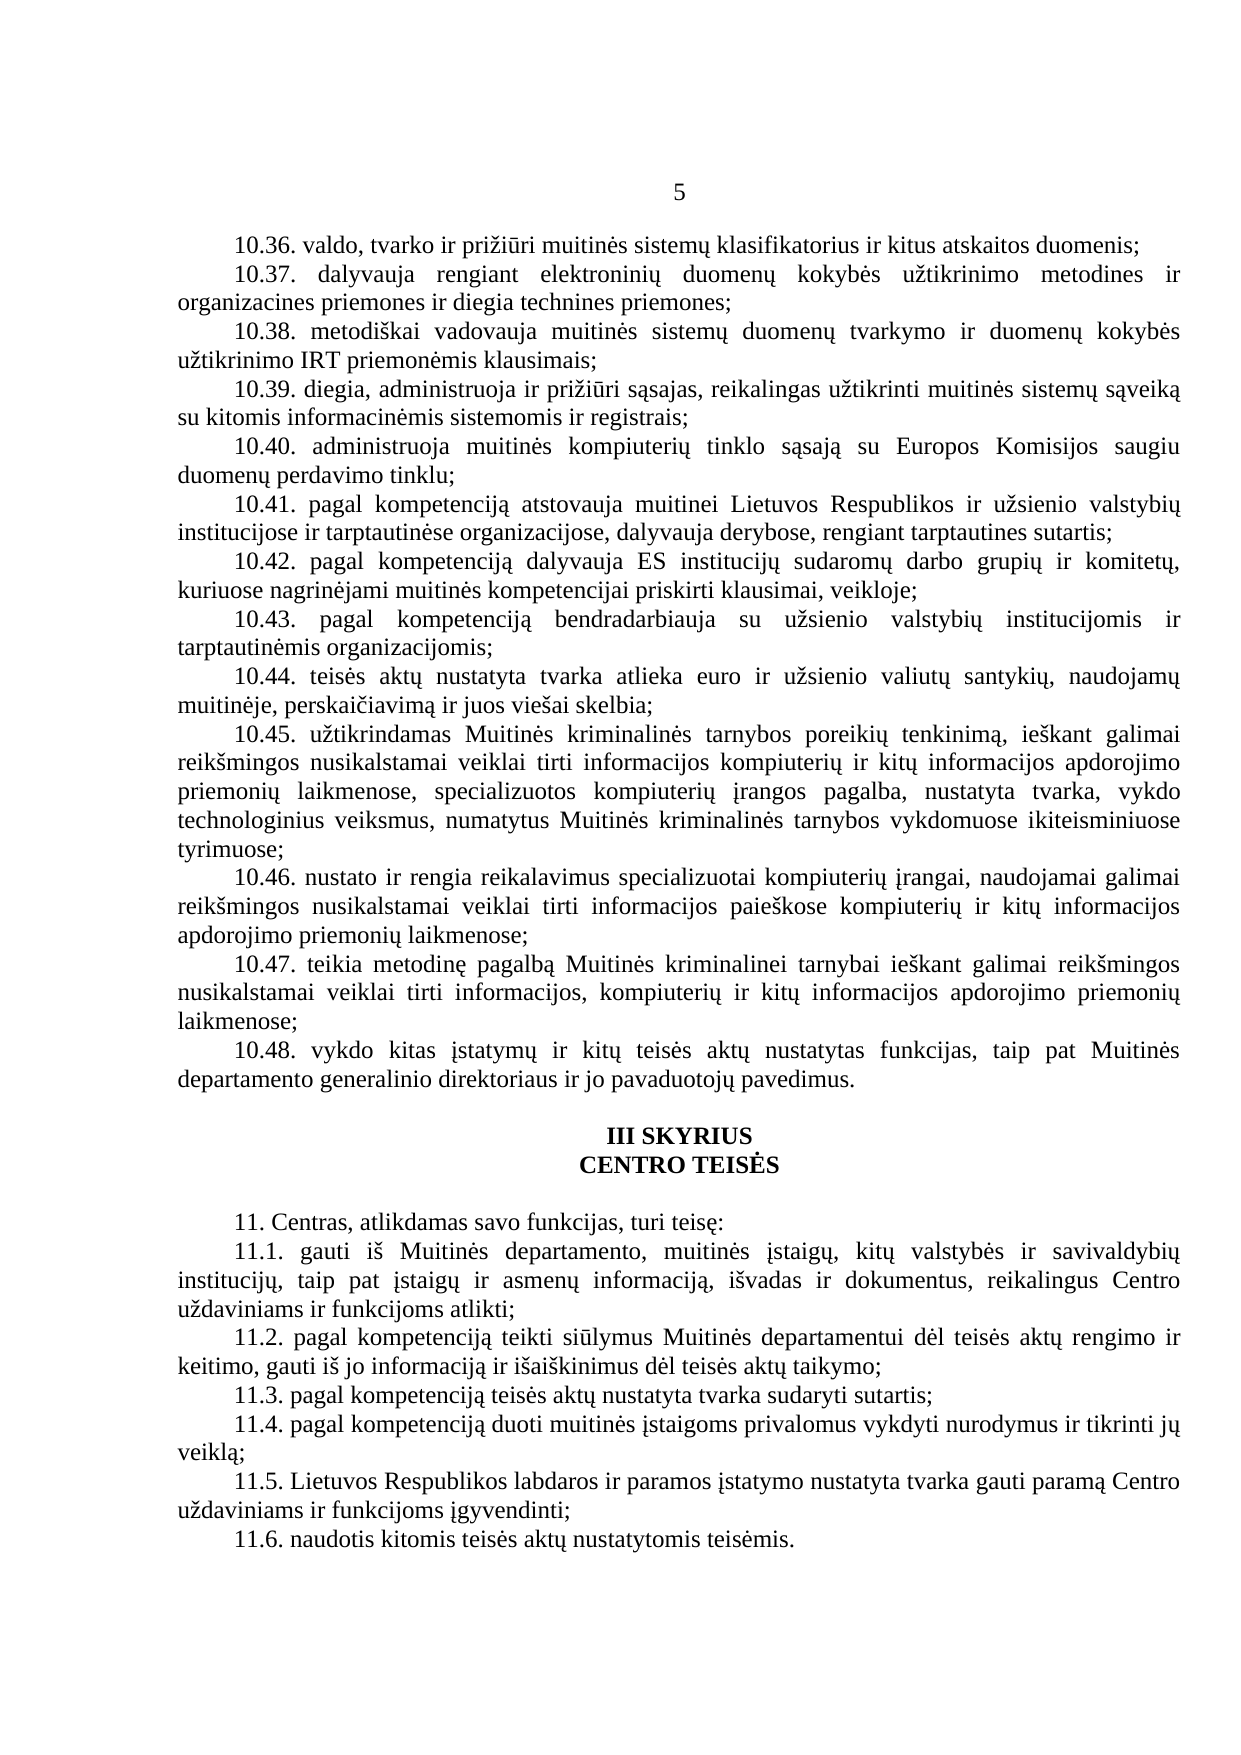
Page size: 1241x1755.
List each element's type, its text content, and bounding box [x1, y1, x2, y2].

text 11.6. naudotis kitomis teisės aktų nustatytomis teisėmis. [177, 1524, 1181, 1552]
text 10.42. pagal kompetenciją dalyvauja ES institucijų sudaromų darbo grupių ir komitetų, kuriuose nagrinėjami muitinės kompetencijai priskirti klausimai, veikloje; [177, 546, 1181, 604]
text CENTRO TEISĖS [177, 1150, 1181, 1179]
text III SKYRIUS [177, 1121, 1181, 1150]
text 11.1. gauti iš Muitinės departamento, muitinės įstaigų, kitų valstybės ir savivaldybių institucijų, taip pat įstaigų ir asmenų informaciją, išvadas ir dokumentus, reikalingus Centro uždaviniams ir funkcijoms atlikti; [177, 1236, 1181, 1322]
text 11.2. pagal kompetenciją teikti siūlymus Muitinės departamentui dėl teisės aktų rengimo ir keitimo, gauti iš jo informaciją ir išaiškinimus dėl teisės aktų taikymo; [177, 1322, 1181, 1380]
text 10.41. pagal kompetenciją atstovauja muitinei Lietuvos Respublikos ir užsienio valstybių institucijose ir tarptautinėse organizacijose, dalyvauja derybose, rengiant tarptautines sutartis; [177, 489, 1181, 546]
text 11.5. Lietuvos Respublikos labdaros ir paramos įstatymo nustatyta tvarka gauti paramą Centro uždaviniams ir funkcijoms įgyvendinti; [177, 1466, 1181, 1524]
text 11.3. pagal kompetenciją teisės aktų nustatyta tvarka sudaryti sutartis; [177, 1380, 1181, 1409]
text 10.38. metodiškai vadovauja muitinės sistemų duomenų tvarkymo ir duomenų kokybės užtikrinimo IRT priemonėmis klausimais; [177, 316, 1181, 374]
text 11. Centras, atlikdamas savo funkcijas, turi teisę: [177, 1207, 1181, 1236]
text 10.39. diegia, administruoja ir prižiūri sąsajas, reikalingas užtikrinti muitinės sistemų sąveiką su kitomis informacinėmis sistemomis ir registrais; [177, 374, 1181, 431]
text 10.36. valdo, tvarko ir prižiūri muitinės sistemų klasifikatorius ir kitus atskaitos duomenis; [177, 230, 1181, 259]
text 10.37. dalyvauja rengiant elektroninių duomenų kokybės užtikrinimo metodines ir organizacines priemones ir diegia technines priemones; [177, 259, 1181, 316]
text 11.4. pagal kompetenciją duoti muitinės įstaigoms privalomus vykdyti nurodymus ir tikrinti jų veiklą; [177, 1409, 1181, 1466]
text 10.45. užtikrindamas Muitinės kriminalinės tarnybos poreikių tenkinimą, ieškant galimai reikšmingos nusikalstamai veiklai tirti informacijos kompiuterių ir kitų informacijos apdorojimo priemonių laikmenose, specializuotos kompiuterių įrangos pagalba, nustatyta tvarka, vykdo technologinius veiksmus, numatytus Muitinės kriminalinės tarnybos vykdomuose ikiteisminiuose tyrimuose; [177, 719, 1181, 862]
text 10.44. teisės aktų nustatyta tvarka atlieka euro ir užsienio valiutų santykių, naudojamų muitinėje, perskaičiavimą ir juos viešai skelbia; [177, 661, 1181, 719]
text 10.47. teikia metodinę pagalbą Muitinės kriminalinei tarnybai ieškant galimai reikšmingos nusikalstamai veiklai tirti informacijos, kompiuterių ir kitų informacijos apdorojimo priemonių laikmenose; [177, 949, 1181, 1035]
text 10.46. nustato ir rengia reikalavimus specializuotai kompiuterių įrangai, naudojamai galimai reikšmingos nusikalstamai veiklai tirti informacijos paieškose kompiuterių ir kitų informacijos apdorojimo priemonių laikmenose; [177, 862, 1181, 949]
text 10.43. pagal kompetenciją bendradarbiauja su užsienio valstybių institucijomis ir tarptautinėmis organizacijomis; [177, 604, 1181, 661]
text 10.40. administruoja muitinės kompiuterių tinklo sąsają su Europos Komisijos saugiu duomenų perdavimo tinklu; [177, 431, 1181, 489]
text 10.48. vykdo kitas įstatymų ir kitų teisės aktų nustatytas funkcijas, taip pat Muitinės departamento generalinio direktoriaus ir jo pavaduotojų pavedimus. [177, 1035, 1181, 1092]
